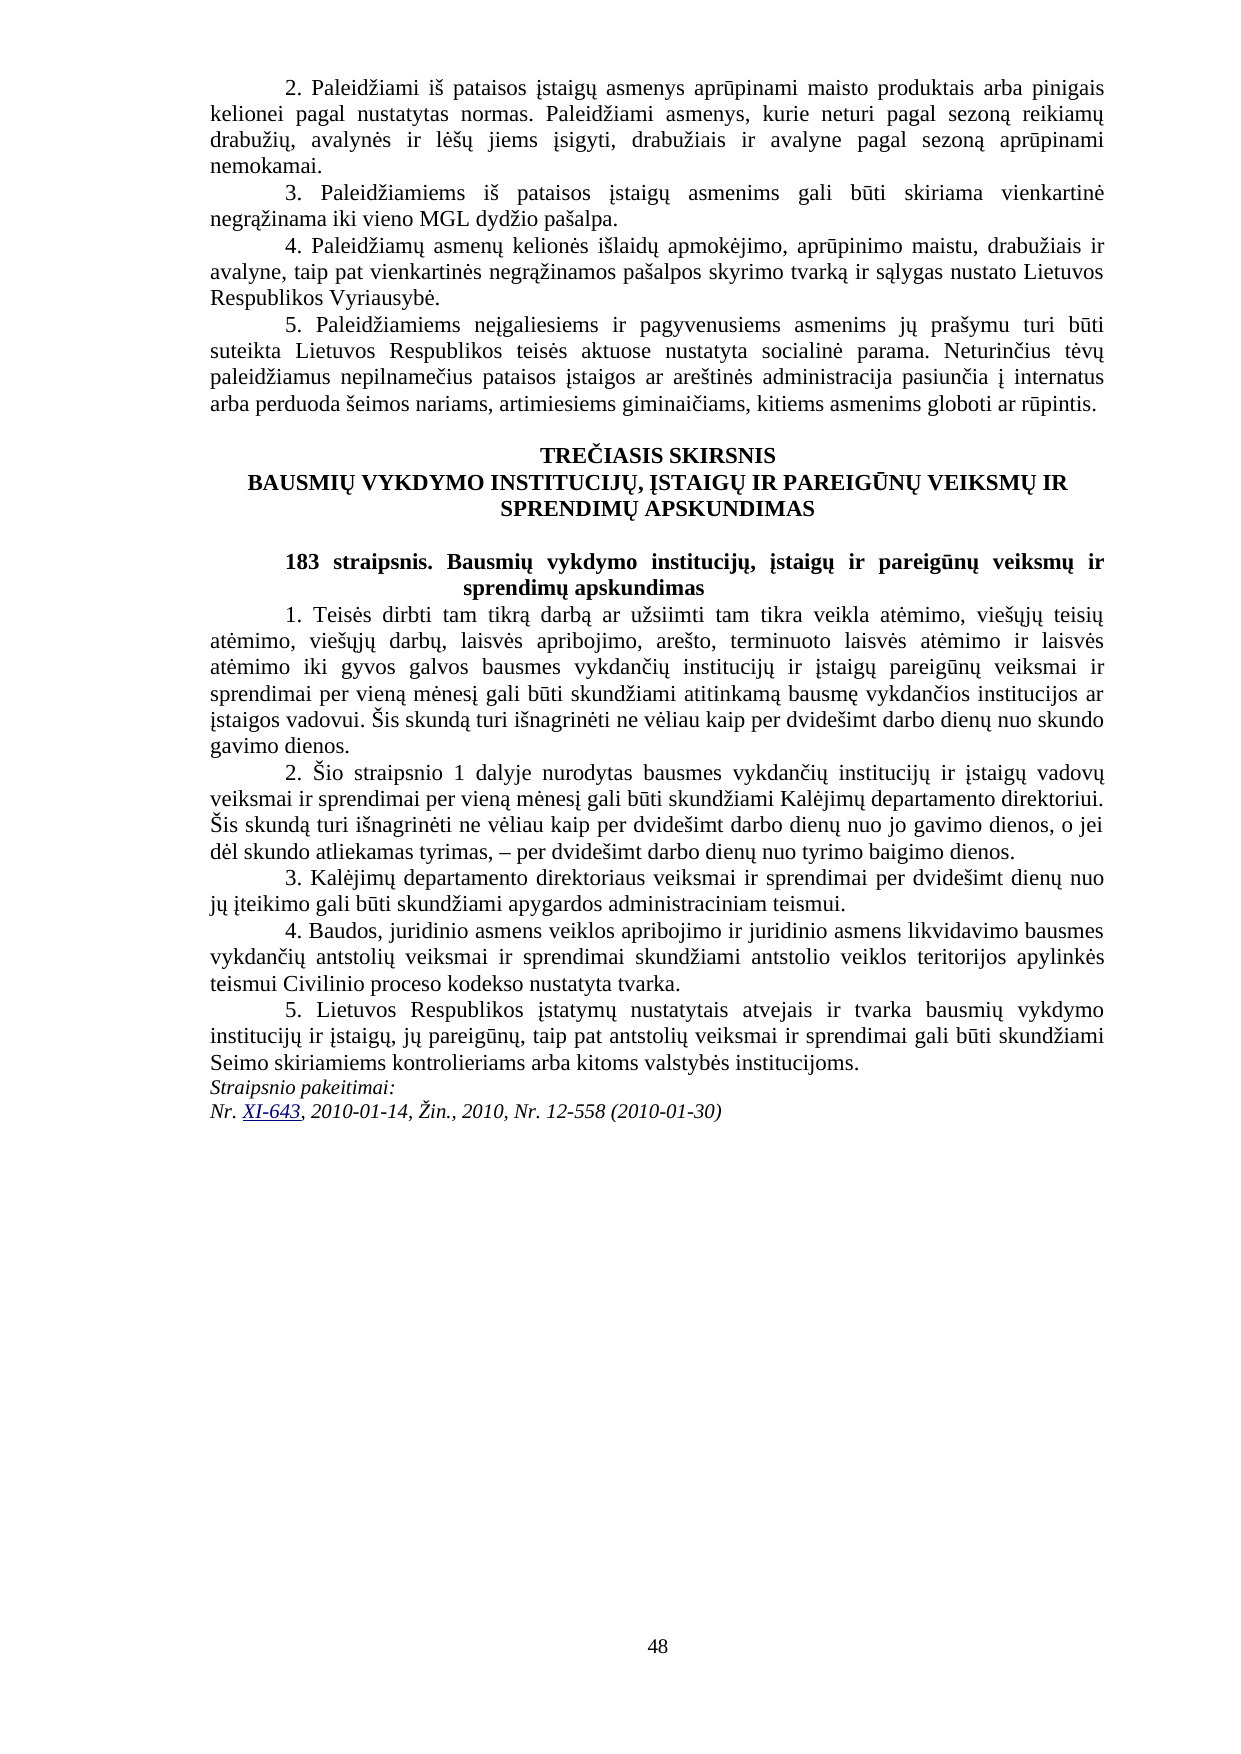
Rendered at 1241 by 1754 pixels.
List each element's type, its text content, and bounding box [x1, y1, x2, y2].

subtitle Trečiasis skirsnis [210, 442, 1106, 469]
text Nr. XI-643, 2010-01-14, Žin., 2010, Nr. 12-558 (2010-01-30) [210, 1099, 1106, 1123]
text 2. Šio straipsnio 1 dalyje nurodytas bausmes vykdančių institucijų ir įstaigų vadovų veiksmai ir sprendimai per vieną mėnesį gali būti skundžiami Kalėjimų departamento direktoriui. Šis skundą turi išnagrinėti ne vėliau kaip per dvidešimt darbo dienų nuo jo gavimo dienos, o jei dėl skundo atliekamas tyrimas, – per dvidešimt darbo dienų nuo tyrimo baigimo dienos. [210, 759, 1106, 864]
text 183 straipsnis. Bausmių vykdymo institucijų, įstaigų ir pareigūnų veiksmų ir sprendimų apskundimas [285, 548, 1106, 601]
text BAUSMIŲ VYKDYMO INSTITUCIJŲ, ĮSTAIGŲ IR PAREIGŪNŲ VEIKSMŲ IR SPRENDIMŲ APSKUNDIMAS [210, 469, 1106, 522]
text 3. Paleidžiamiems iš pataisos įstaigų asmenims gali būti skiriama vienkartinė negrąžinama iki vieno MGL dydžio pašalpa. [210, 179, 1106, 232]
text 4. Baudos, juridinio asmens veiklos apribojimo ir juridinio asmens likvidavimo bausmes vykdančių antstolių veiksmai ir sprendimai skundžiami antstolio veiklos teritorijos apylinkės teismui Civilinio proceso kodekso nustatyta tvarka. [210, 917, 1106, 996]
text 1. Teisės dirbti tam tikrą darbą ar užsiimti tam tikra veikla atėmimo, viešųjų teisių atėmimo, viešųjų darbų, laisvės apribojimo, arešto, terminuoto laisvės atėmimo ir laisvės atėmimo iki gyvos galvos bausmes vykdančių institucijų ir įstaigų pareigūnų veiksmai ir sprendimai per vieną mėnesį gali būti skundžiami atitinkamą bausmę vykdančios institucijos ar įstaigos vadovui. Šis skundą turi išnagrinėti ne vėliau kaip per dvidešimt darbo dienų nuo skundo gavimo dienos. [210, 601, 1106, 759]
text 2. Paleidžiami iš pataisos įstaigų asmenys aprūpinami maisto produktais arba pinigais kelionei pagal nustatytas normas. Paleidžiami asmenys, kurie neturi pagal sezoną reikiamų drabužių, avalynės ir lėšų jiems įsigyti, drabužiais ir avalyne pagal sezoną aprūpinami nemokamai. [210, 73, 1106, 179]
text Straipsnio pakeitimai: [210, 1075, 1106, 1099]
text 5. Lietuvos Respublikos įstatymų nustatytais atvejais ir tvarka bausmių vykdymo institucijų ir įstaigų, jų pareigūnų, taip pat antstolių veiksmai ir sprendimai gali būti skundžiami Seimo skiriamiems kontrolieriams arba kitoms valstybės institucijoms. [210, 996, 1106, 1075]
text 3. Kalėjimų departamento direktoriaus veiksmai ir sprendimai per dvidešimt dienų nuo jų įteikimo gali būti skundžiami apygardos administraciniam teismui. [210, 864, 1106, 917]
text 5. Paleidžiamiems neįgaliesiems ir pagyvenusiems asmenims jų prašymu turi būti suteikta Lietuvos Respublikos teisės aktuose nustatyta socialinė parama. Neturinčius tėvų paleidžiamus nepilnamečius pataisos įstaigos ar areštinės administracija pasiunčia į internatus arba perduoda šeimos nariams, artimiesiems giminaičiams, kitiems asmenims globoti ar rūpintis. [210, 311, 1106, 416]
text 4. Paleidžiamų asmenų kelionės išlaidų apmokėjimo, aprūpinimo maistu, drabužiais ir avalyne, taip pat vienkartinės negrąžinamos pašalpos skyrimo tvarką ir sąlygas nustato Lietuvos Respublikos Vyriausybė. [210, 232, 1106, 311]
